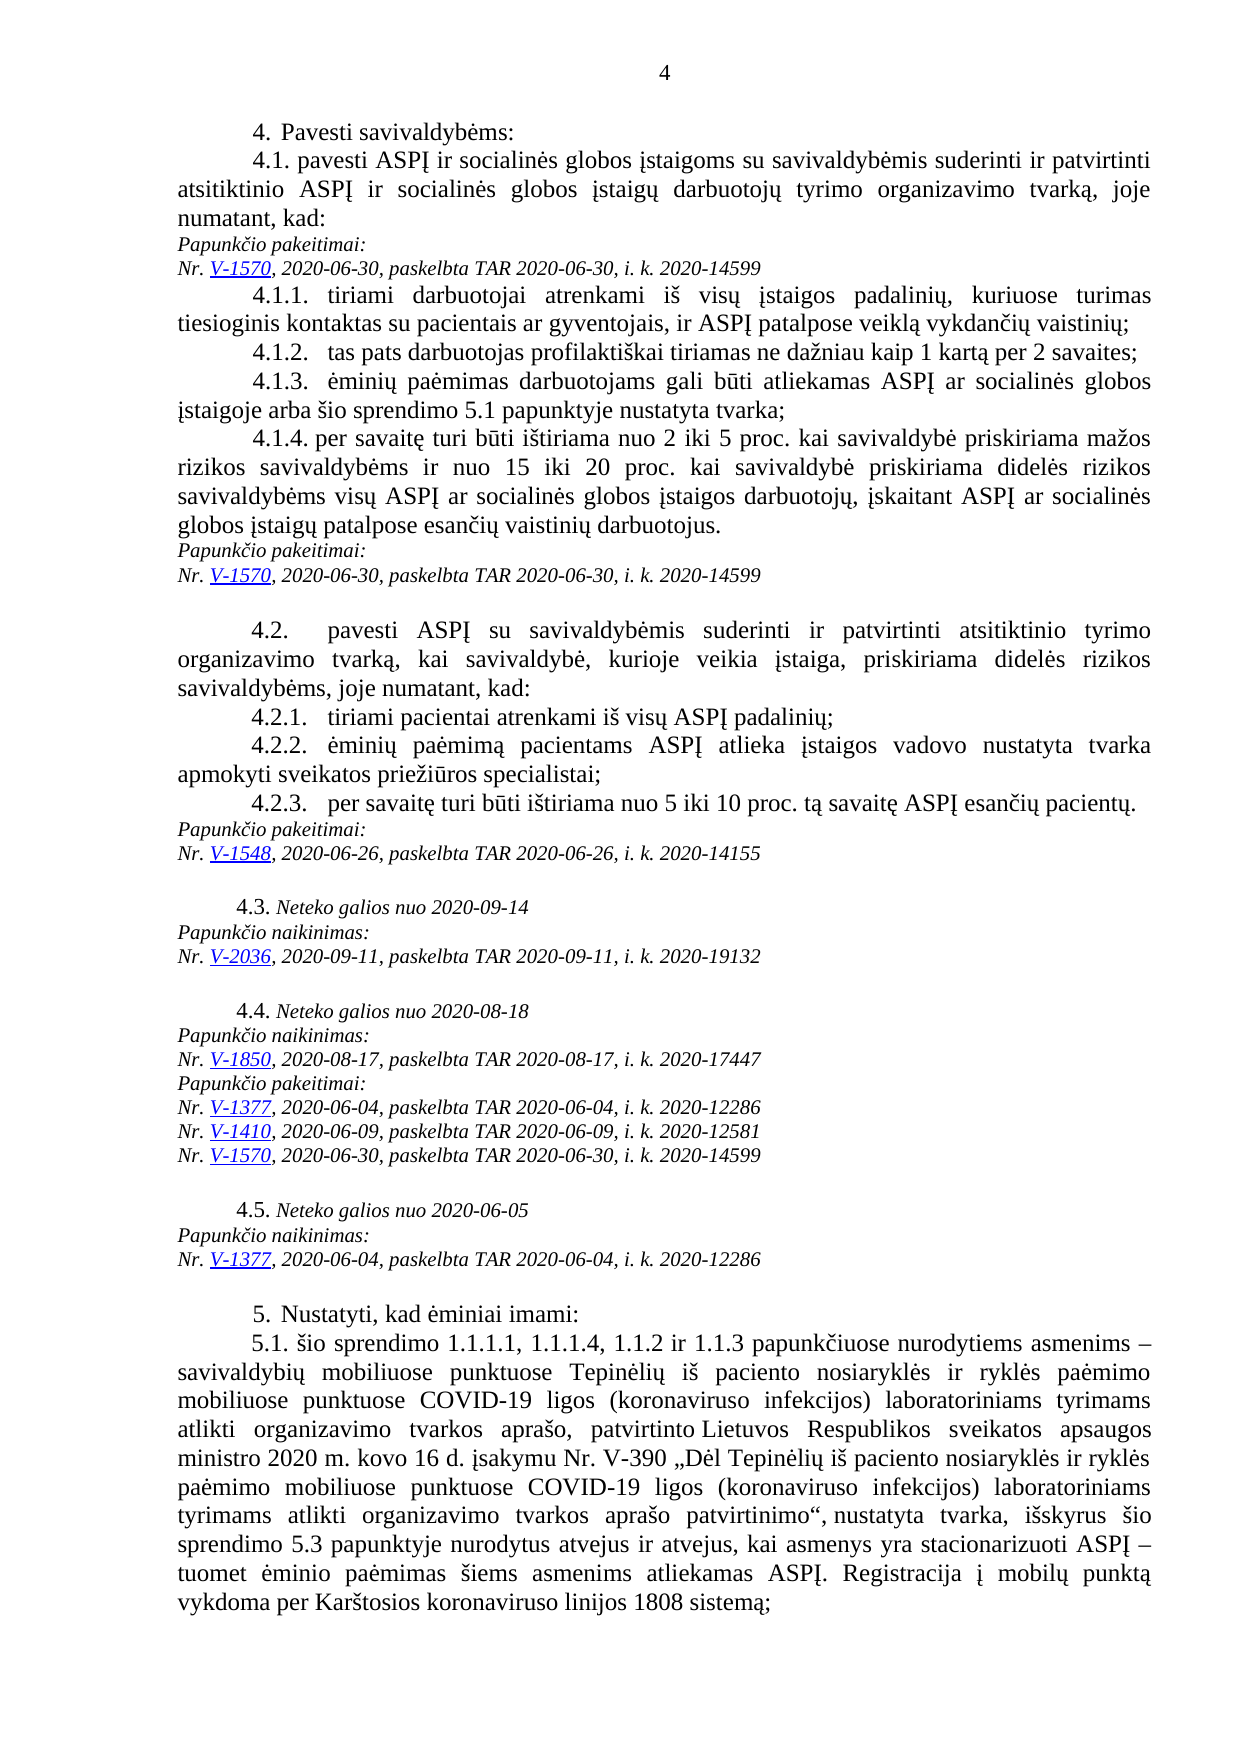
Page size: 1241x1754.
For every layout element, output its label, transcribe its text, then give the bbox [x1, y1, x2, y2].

text 4.1.4. per savaitę turi būti ištiriama nuo 2 iki 5 proc. kai savivaldybė priskiriama mažos rizikos savivaldybėms ir nuo 15 iki 20 proc. kai savivaldybė priskiriama didelės rizikos savivaldybėms visų ASPĮ ar socialinės globos įstaigos darbuotojų, įskaitant ASPĮ ar socialinės globos įstaigų patalpose esančių vaistinių darbuotojus. [177, 423, 1152, 538]
text Nr. V-1570, 2020-06-30, paskelbta TAR 2020-06-30, i. k. 2020-14599 [177, 562, 1152, 587]
text Nr. V-1548, 2020-06-26, paskelbta TAR 2020-06-26, i. k. 2020-14155 [177, 841, 1152, 865]
text Nr. V-1377, 2020-06-04, paskelbta TAR 2020-06-04, i. k. 2020-12286 [177, 1095, 1152, 1119]
text Papunkčio pakeitimai: [177, 817, 1152, 841]
text 4.2.1. tiriami pacientai atrenkami iš visų ASPĮ padalinių; [177, 702, 1152, 730]
text Nr. V-1570, 2020-06-30, paskelbta TAR 2020-06-30, i. k. 2020-14599 [177, 256, 1152, 280]
text 4.2.2. ėminių paėmimą pacientams ASPĮ atlieka įstaigos vadovo nustatyta tvarka apmokyti sveikatos priežiūros specialistai; [177, 730, 1152, 788]
text Papunkčio pakeitimai: [177, 232, 1152, 256]
text Papunkčio naikinimas: [177, 1222, 1152, 1247]
text 4.4. Neteko galios nuo 2020-08-18 [177, 997, 1152, 1023]
text 4.3. Neteko galios nuo 2020-09-14 [177, 893, 1152, 920]
text Nr. V-1850, 2020-08-17, paskelbta TAR 2020-08-17, i. k. 2020-17447 [177, 1047, 1152, 1071]
text 4. Pavesti savivaldybėms: [177, 117, 1152, 145]
text 4.1.2. tas pats darbuotojas profilaktiškai tiriamas ne dažniau kaip 1 kartą per 2 savaites; [177, 337, 1152, 366]
text Nr. V-2036, 2020-09-11, paskelbta TAR 2020-09-11, i. k. 2020-19132 [177, 944, 1152, 968]
text Papunkčio pakeitimai: [177, 1071, 1152, 1095]
text 4.2. pavesti ASPĮ su savivaldybėmis suderinti ir patvirtinti atsitiktinio tyrimo organizavimo tvarką, kai savivaldybė, kurioje veikia įstaiga, priskiriama didelės rizikos savivaldybėms, joje numatant, kad: [177, 615, 1152, 702]
text Papunkčio pakeitimai: [177, 538, 1152, 562]
text 4.5. Neteko galios nuo 2020-06-05 [177, 1196, 1152, 1222]
text Nr. V-1570, 2020-06-30, paskelbta TAR 2020-06-30, i. k. 2020-14599 [177, 1143, 1152, 1167]
text Nr. V-1377, 2020-06-04, paskelbta TAR 2020-06-04, i. k. 2020-12286 [177, 1247, 1152, 1271]
text Nr. V-1410, 2020-06-09, paskelbta TAR 2020-06-09, i. k. 2020-12581 [177, 1119, 1152, 1143]
text 5.1. šio sprendimo 1.1.1.1, 1.1.1.4, 1.1.2 ir 1.1.3 papunkčiuose nurodytiems asmenims – savivaldybių mobiliuose punktuose Tepinėlių iš paciento nosiaryklės ir ryklės paėmimo mobiliuose punktuose COVID-19 ligos (koronaviruso infekcijos) laboratoriniams tyrimams atlikti organizavimo tvarkos aprašo, patvirtinto Lietuvos Respublikos sveikatos apsaugos ministro 2020 m. kovo 16 d. įsakymu Nr. V-390 „Dėl Tepinėlių iš paciento nosiaryklės ir ryklės paėmimo mobiliuose punktuose COVID-19 ligos (koronaviruso infekcijos) laboratoriniams tyrimams atlikti organizavimo tvarkos aprašo patvirtinimo“, nustatyta tvarka, išskyrus šio sprendimo 5.3 papunktyje nurodytus atvejus ir atvejus, kai asmenys yra stacionarizuoti ASPĮ – tuomet ėminio paėmimas šiems asmenims atliekamas ASPĮ. Registracija į mobilų punktą vykdoma per Karštosios koronaviruso linijos 1808 sistemą; [177, 1328, 1152, 1616]
text 4.1. pavesti ASPĮ ir socialinės globos įstaigoms su savivaldybėmis suderinti ir patvirtinti atsitiktinio ASPĮ ir socialinės globos įstaigų darbuotojų tyrimo organizavimo tvarką, joje numatant, kad: [177, 145, 1152, 232]
text Papunkčio naikinimas: [177, 920, 1152, 944]
text 4.1.1. tiriami darbuotojai atrenkami iš visų įstaigos padalinių, kuriuose turimas tiesioginis kontaktas su pacientais ar gyventojais, ir ASPĮ patalpose veiklą vykdančių vaistinių; [177, 280, 1152, 337]
text Papunkčio naikinimas: [177, 1023, 1152, 1047]
text 4.2.3. per savaitę turi būti ištiriama nuo 5 iki 10 proc. tą savaitę ASPĮ esančių pacientų. [177, 788, 1152, 817]
text 4.1.3. ėminių paėmimas darbuotojams gali būti atliekamas ASPĮ ar socialinės globos įstaigoje arba šio sprendimo 5.1 papunktyje nustatyta tvarka; [177, 366, 1152, 423]
text 5. Nustatyti, kad ėminiai imami: [177, 1299, 1152, 1328]
